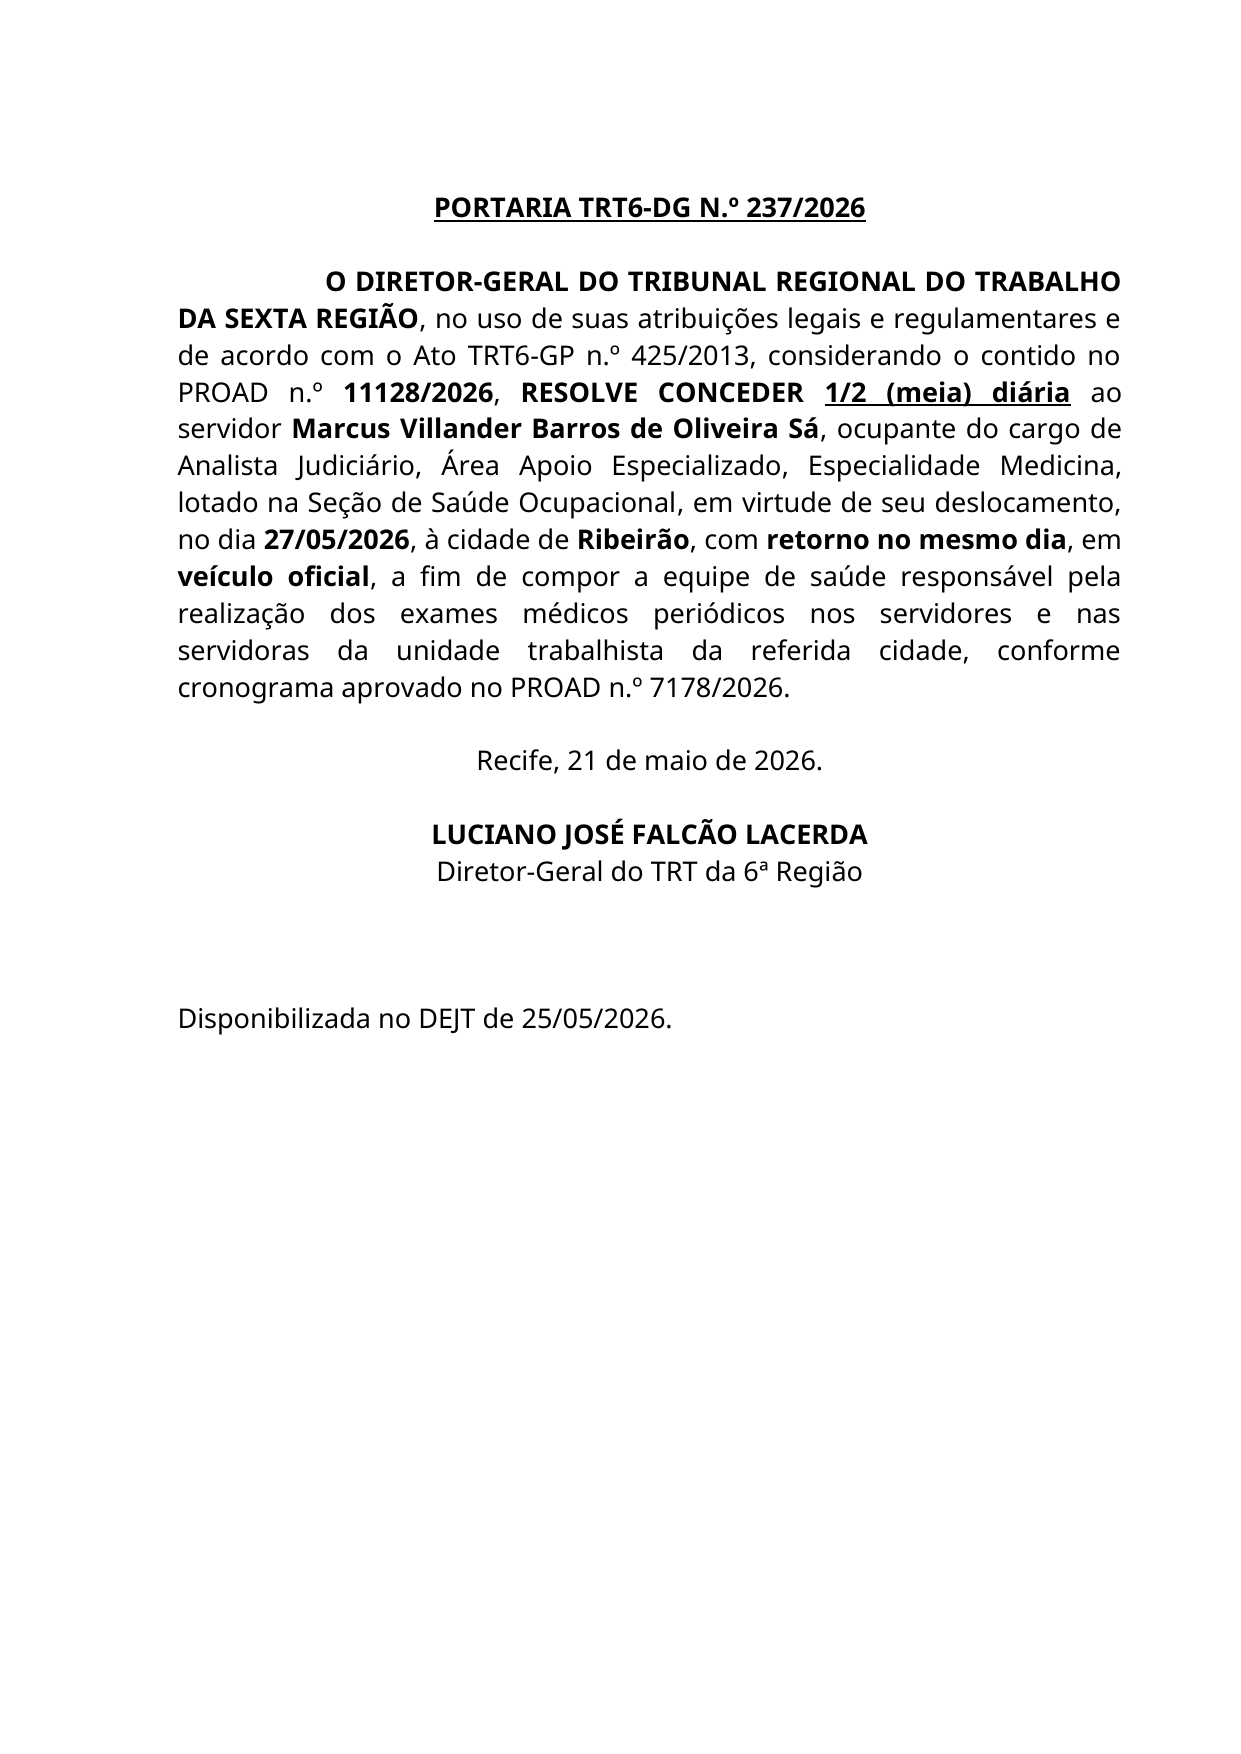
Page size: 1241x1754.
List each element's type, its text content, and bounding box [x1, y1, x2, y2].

text PORTARIA TRT6-DG N.º 237/2026 [177, 189, 1122, 226]
text Disponibilizada no DEJT de 25/05/2026. [177, 1000, 1122, 1037]
text LUCIANO JOSÉ FALCÃO LACERDA [177, 816, 1122, 852]
text O DIRETOR-GERAL DO TRIBUNAL REGIONAL DO TRABALHO DA SEXTA REGIÃO, no uso de suas atribuições legais e regulamentares e de acordo com o Ato TRT6-GP n.º 425/2013, considerando o contido no PROAD n.º 11128/2026, RESOLVE CONCEDER 1/2 (meia) diária ao servidor Marcus Villander Barros de Oliveira Sá, ocupante do cargo de Analista Judiciário, Área Apoio Especializado, Especialidade Medicina, lotado na Seção de Saúde Ocupacional, em virtude de seu deslocamento, no dia 27/05/2026, à cidade de Ribeirão, com retorno no mesmo dia, em veículo oficial, a fim de compor a equipe de saúde responsável pela realização dos exames médicos periódicos nos servidores e nas servidoras da unidade trabalhista da referida cidade, conforme cronograma aprovado no PROAD n.º 7178/2026. [177, 262, 1122, 705]
text Recife, 21 de maio de 2026. [177, 742, 1122, 779]
text Diretor-Geral do TRT da 6ª Região [177, 852, 1122, 889]
